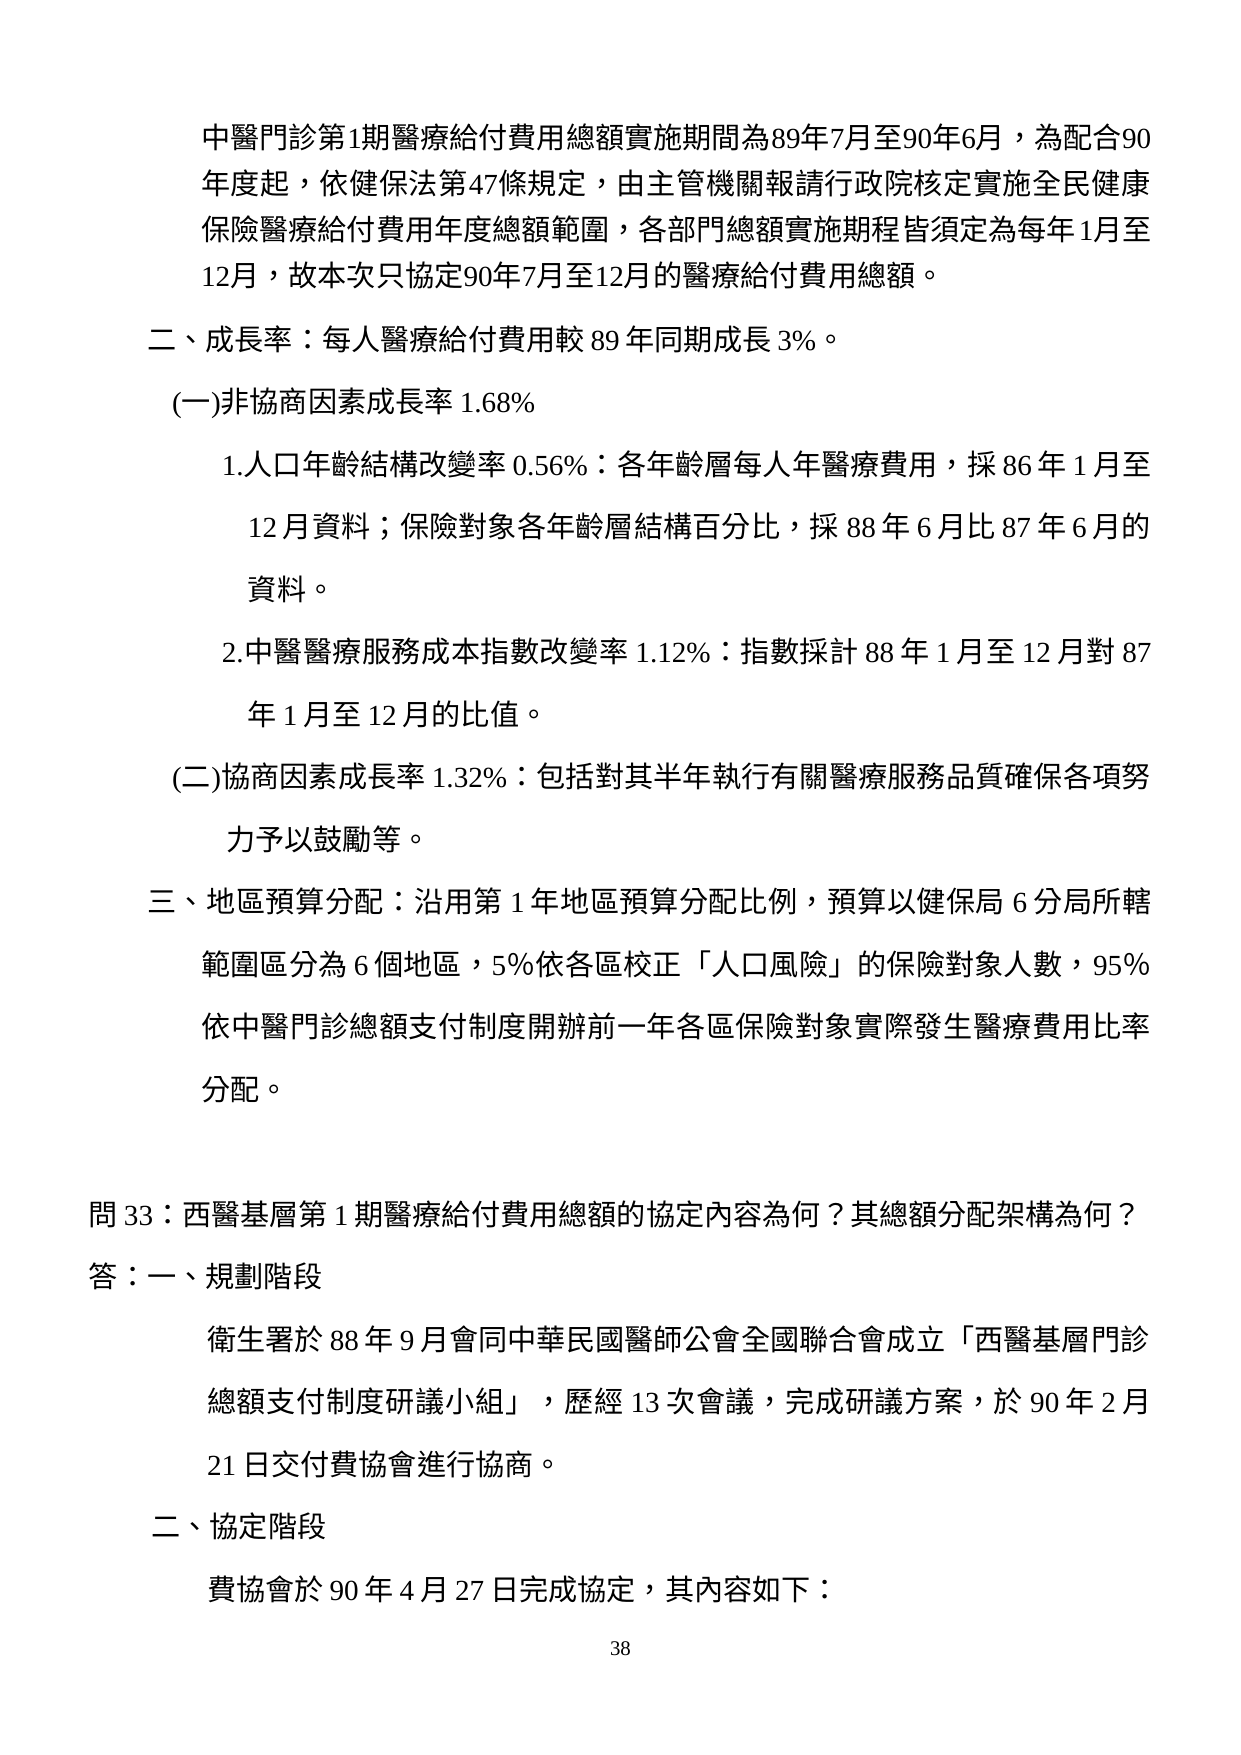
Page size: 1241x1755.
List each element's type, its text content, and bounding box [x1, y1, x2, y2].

text 中醫門診第1期醫療給付費用總額實施期間為89年7月至90年6月，為配合90年度起，依健保法第47條規定，由主管機關報請行政院核定實施全民健康保險醫療給付費用年度總額範圍，各部門總額實施期程皆須定為每年1月至12月，故本次只協定90年7月至12月的醫療給付費用總額。 [201, 112, 1152, 296]
text 二、協定階段 [151, 1483, 1152, 1546]
text 三、地區預算分配：沿用第1年地區預算分配比例，預算以健保局6分局所轄範圍區分為6個地區，5％依各區校正「人口風險」的保險對象人數，95％依中醫門診總額支付制度開辦前一年各區保險對象實際發生醫療費用比率分配。 [147, 858, 1152, 1108]
text 二、成長率：每人醫療給付費用較89年同期成長3%。 [147, 296, 1152, 358]
text (一)非協商因素成長率1.68% [172, 358, 1152, 421]
text 問33：西醫基層第1期醫療給付費用總額的協定內容為何？其總額分配架構為何？ [89, 1171, 1152, 1233]
text 2.中醫醫療服務成本指數改變率1.12%：指數採計88年1月至12月對87年1月至12月的比值。 [222, 608, 1152, 733]
text 1.人口年齡結構改變率0.56%：各年齡層每人年醫療費用，採86年1月至12月資料；保險對象各年齡層結構百分比，採88年6月比87年6月的資料。 [222, 421, 1152, 608]
text (二)協商因素成長率1.32%：包括對其半年執行有關醫療服務品質確保各項努力予以鼓勵等。 [172, 733, 1152, 858]
text 答：一、規劃階段 [89, 1233, 1152, 1296]
text 費協會於90年4月27日完成協定，其內容如下： [207, 1546, 1152, 1608]
text 衛生署於88年9月會同中華民國醫師公會全國聯合會成立「西醫基層門診總額支付制度研議小組」，歷經13次會議，完成研議方案，於90年2月21日交付費協會進行協商。 [207, 1296, 1152, 1483]
